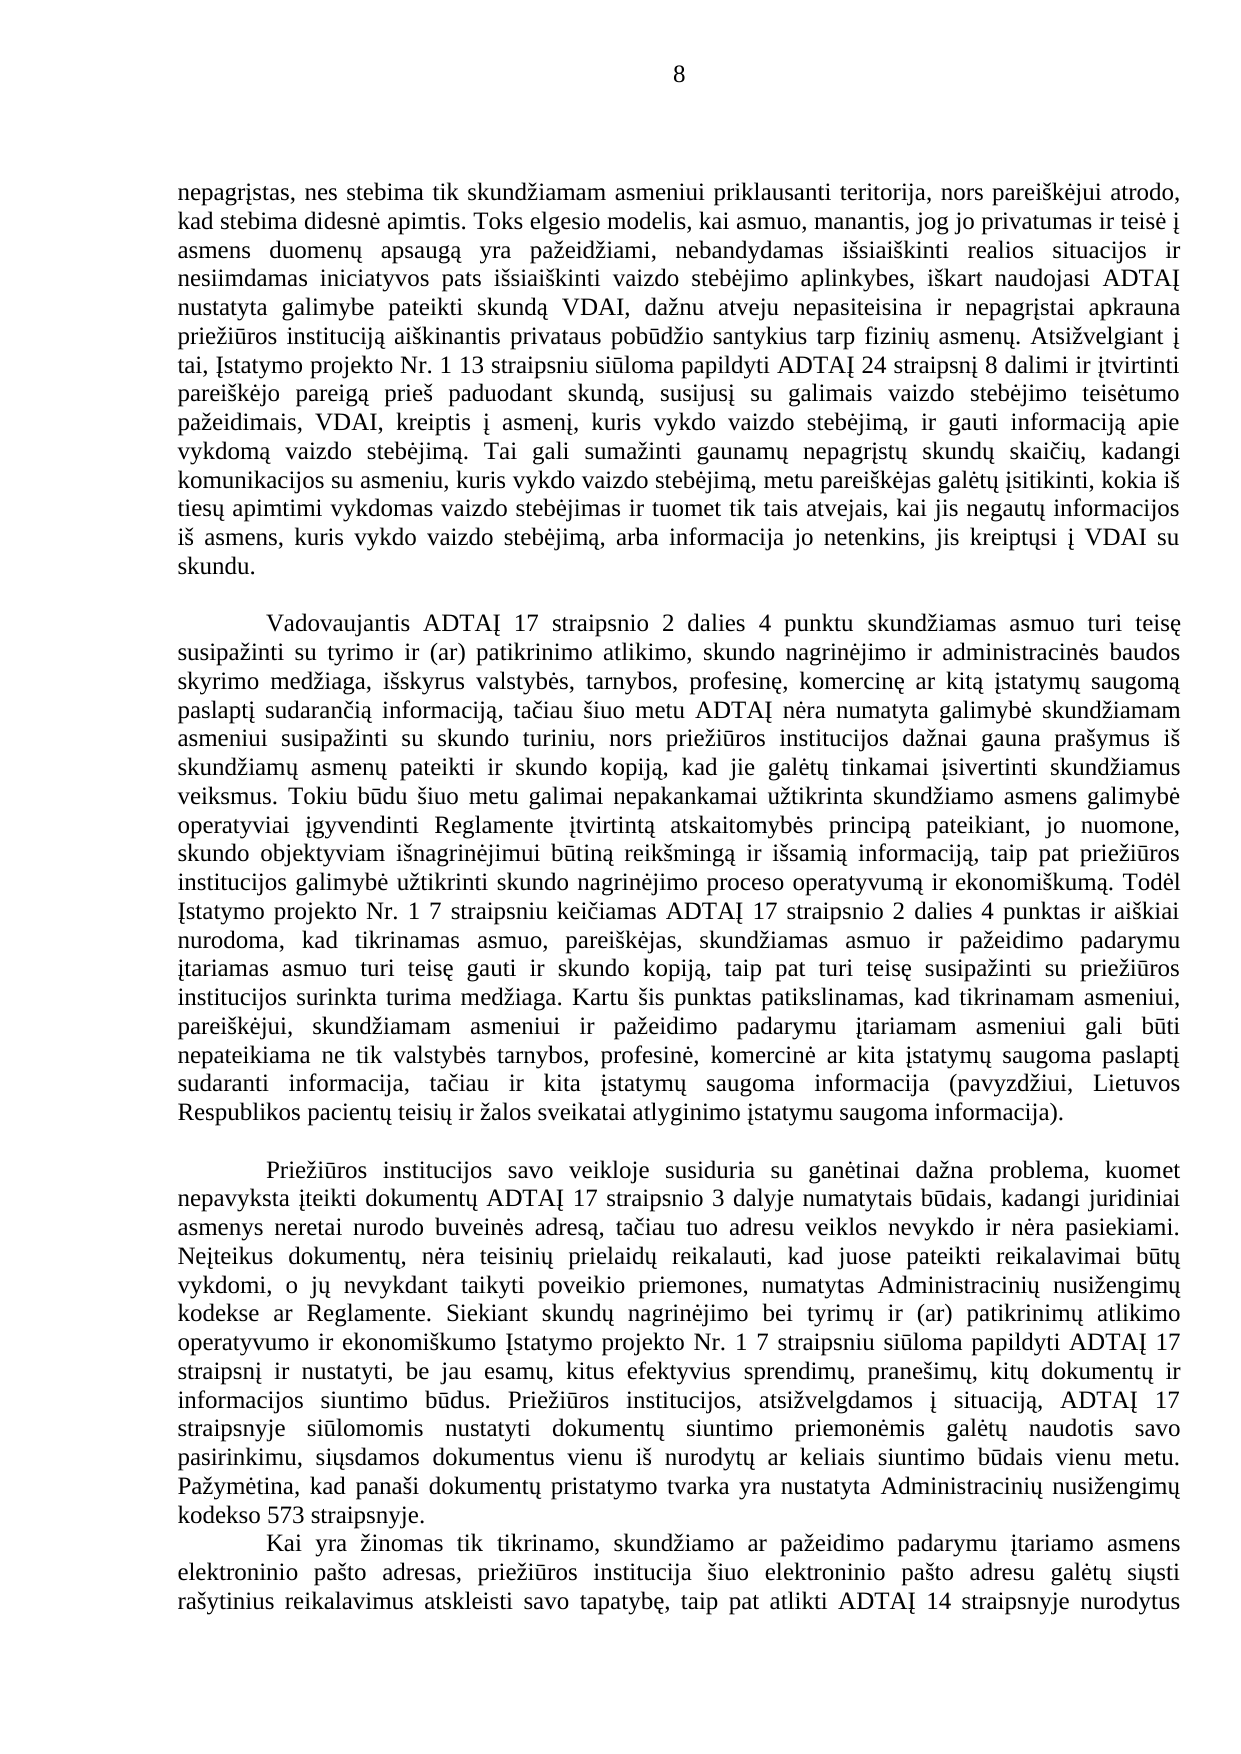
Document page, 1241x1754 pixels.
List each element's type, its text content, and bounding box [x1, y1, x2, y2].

text nepagrįstas, nes stebima tik skundžiamam asmeniui priklausanti teritorija, nors pareiškėjui atrodo, kad stebima didesnė apimtis. Toks elgesio modelis, kai asmuo, manantis, jog jo privatumas ir teisė į asmens duomenų apsaugą yra pažeidžiami, nebandydamas išsiaiškinti realios situacijos ir nesiimdamas iniciatyvos pats išsiaiškinti vaizdo stebėjimo aplinkybes, iškart naudojasi ADTAĮ nustatyta galimybe pateikti skundą VDAI, dažnu atveju nepasiteisina ir nepagrįstai apkrauna priežiūros instituciją aiškinantis privataus pobūdžio santykius tarp fizinių asmenų. Atsižvelgiant į tai, Įstatymo projekto Nr. 1 13 straipsniu siūloma papildyti ADTAĮ 24 straipsnį 8 dalimi ir įtvirtinti pareiškėjo pareigą prieš paduodant skundą, susijusį su galimais vaizdo stebėjimo teisėtumo pažeidimais, VDAI, kreiptis į asmenį, kuris vykdo vaizdo stebėjimą, ir gauti informaciją apie vykdomą vaizdo stebėjimą. Tai gali sumažinti gaunamų nepagrįstų skundų skaičių, kadangi komunikacijos su asmeniu, kuris vykdo vaizdo stebėjimą, metu pareiškėjas galėtų įsitikinti, kokia iš tiesų apimtimi vykdomas vaizdo stebėjimas ir tuomet tik tais atvejais, kai jis negautų informacijos iš asmens, kuris vykdo vaizdo stebėjimą, arba informacija jo netenkins, jis kreiptųsi į VDAI su skundu. [177, 177, 1181, 580]
text Kai yra žinomas tik tikrinamo, skundžiamo ar pažeidimo padarymu įtariamo asmens elektroninio pašto adresas, priežiūros institucija šiuo elektroninio pašto adresu galėtų siųsti rašytinius reikalavimus atskleisti savo tapatybę, taip pat atlikti ADTAĮ 14 straipsnyje nurodytus [177, 1528, 1181, 1615]
text Priežiūros institucijos savo veikloje susiduria su ganėtinai dažna problema, kuomet nepavyksta įteikti dokumentų ADTAĮ 17 straipsnio 3 dalyje numatytais būdais, kadangi juridiniai asmenys neretai nurodo buveinės adresą, tačiau tuo adresu veiklos nevykdo ir nėra pasiekiami. Neįteikus dokumentų, nėra teisinių prielaidų reikalauti, kad juose pateikti reikalavimai būtų vykdomi, o jų nevykdant taikyti poveikio priemones, numatytas Administracinių nusižengimų kodekse ar Reglamente. Siekiant skundų nagrinėjimo bei tyrimų ir (ar) patikrinimų atlikimo operatyvumo ir ekonomiškumo Įstatymo projekto Nr. 1 7 straipsniu siūloma papildyti ADTAĮ 17 straipsnį ir nustatyti, be jau esamų, kitus efektyvius sprendimų, pranešimų, kitų dokumentų ir informacijos siuntimo būdus. Priežiūros institucijos, atsižvelgdamos į situaciją, ADTAĮ 17 straipsnyje siūlomomis nustatyti dokumentų siuntimo priemonėmis galėtų naudotis savo pasirinkimu, siųsdamos dokumentus vienu iš nurodytų ar keliais siuntimo būdais vienu metu. Pažymėtina, kad panaši dokumentų pristatymo tvarka yra nustatyta Administracinių nusižengimų kodekso 573 straipsnyje. [177, 1155, 1181, 1528]
text Vadovaujantis ADTAĮ 17 straipsnio 2 dalies 4 punktu skundžiamas asmuo turi teisę susipažinti su tyrimo ir (ar) patikrinimo atlikimo, skundo nagrinėjimo ir administracinės baudos skyrimo medžiaga, išskyrus valstybės, tarnybos, profesinę, komercinę ar kitą įstatymų saugomą paslaptį sudarančią informaciją, tačiau šiuo metu ADTAĮ nėra numatyta galimybė skundžiamam asmeniui susipažinti su skundo turiniu, nors priežiūros institucijos dažnai gauna prašymus iš skundžiamų asmenų pateikti ir skundo kopiją, kad jie galėtų tinkamai įsivertinti skundžiamus veiksmus. Tokiu būdu šiuo metu galimai nepakankamai užtikrinta skundžiamo asmens galimybė operatyviai įgyvendinti Reglamente įtvirtintą atskaitomybės principą pateikiant, jo nuomone, skundo objektyviam išnagrinėjimui būtiną reikšmingą ir išsamią informaciją, taip pat priežiūros institucijos galimybė užtikrinti skundo nagrinėjimo proceso operatyvumą ir ekonomiškumą. Todėl Įstatymo projekto Nr. 1 7 straipsniu keičiamas ADTAĮ 17 straipsnio 2 dalies 4 punktas ir aiškiai nurodoma, kad tikrinamas asmuo, pareiškėjas, skundžiamas asmuo ir pažeidimo padarymu įtariamas asmuo turi teisę gauti ir skundo kopiją, taip pat turi teisę susipažinti su priežiūros institucijos surinkta turima medžiaga. Kartu šis punktas patikslinamas, kad tikrinamam asmeniui, pareiškėjui, skundžiamam asmeniui ir pažeidimo padarymu įtariamam asmeniui gali būti nepateikiama ne tik valstybės tarnybos, profesinė, komercinė ar kita įstatymų saugoma paslaptį sudaranti informacija, tačiau ir kita įstatymų saugoma informacija (pavyzdžiui, Lietuvos Respublikos pacientų teisių ir žalos sveikatai atlyginimo įstatymu saugoma informacija). [177, 608, 1181, 1126]
